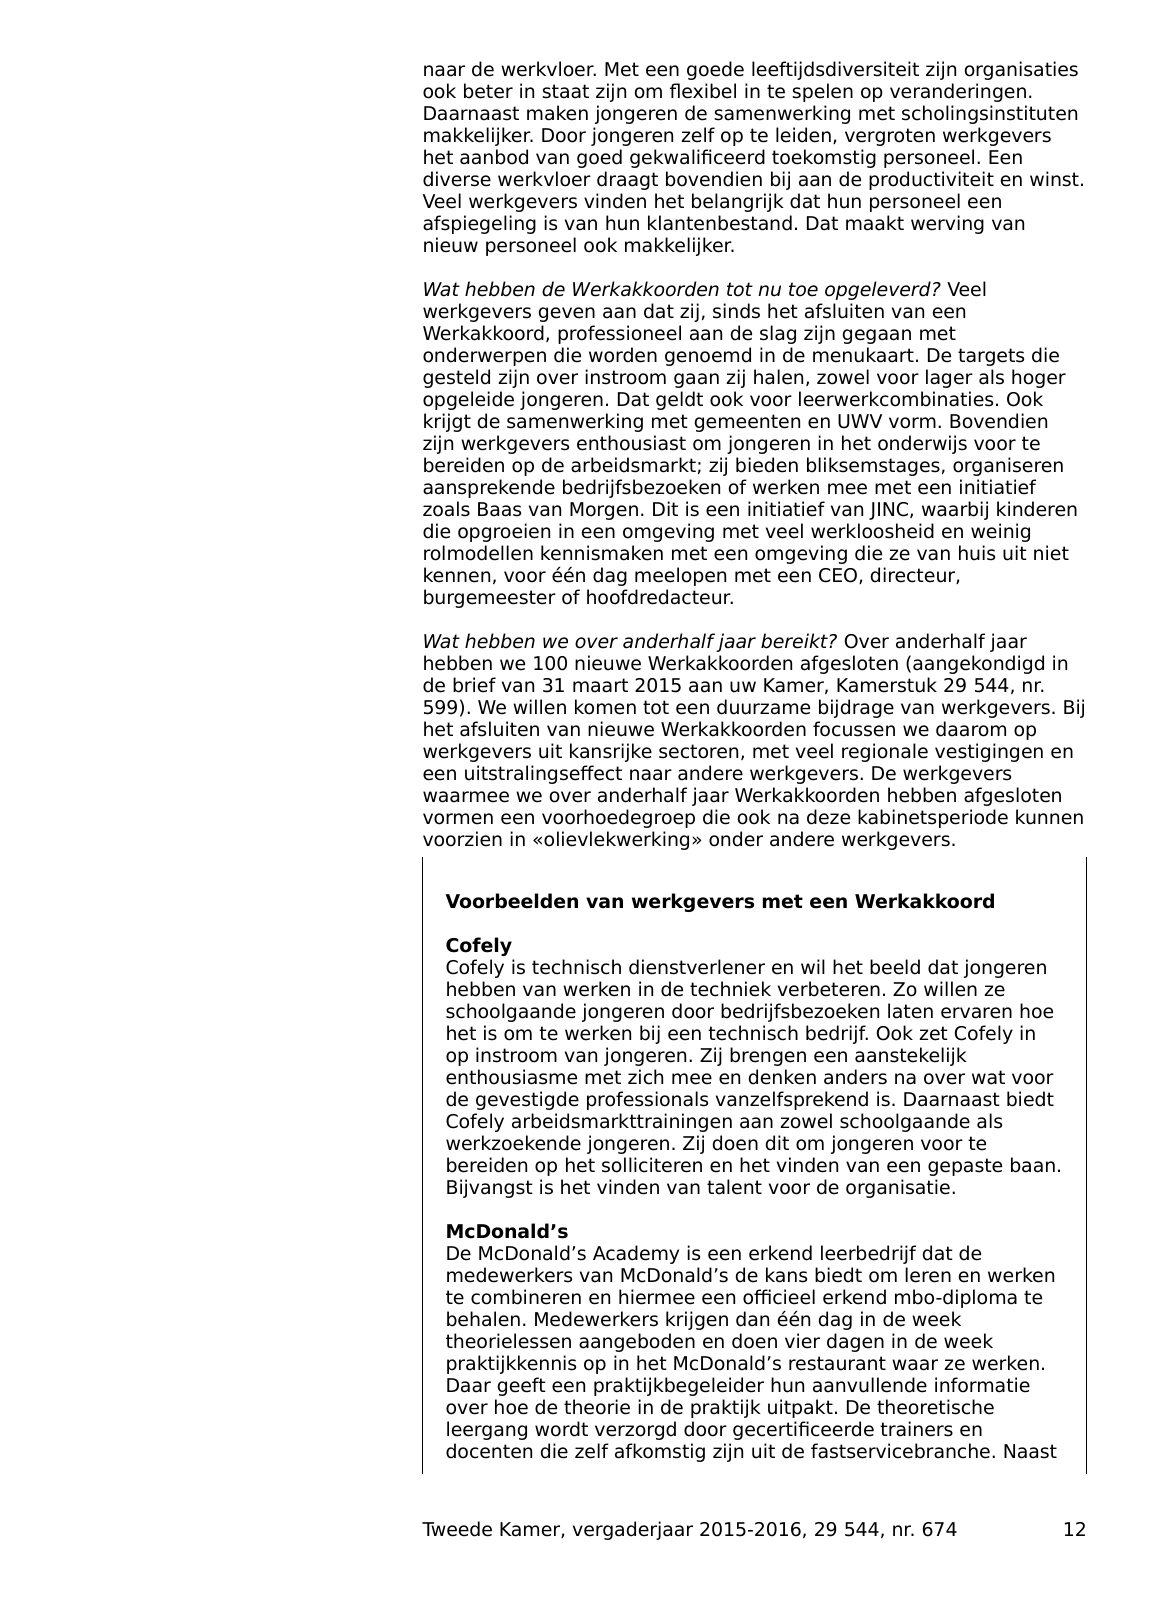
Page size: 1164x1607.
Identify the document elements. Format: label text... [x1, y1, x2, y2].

text Wat hebben we over anderhalf jaar bereikt? Over anderhalf jaar hebben we 100 nieuwe Werkakkoorden afgesloten (aangekondigd in de brief van 31 maart 2015 aan uw Kamer, Kamerstuk 29 544, nr. 599). We willen komen tot een duurzame bijdrage van werkgevers. Bij het afsluiten van nieuwe Werkakkoorden focussen we daarom op werkgevers uit kansrijke sectoren, met veel regionale vestigingen en een uitstralingseffect naar andere werkgevers. De werkgevers waarmee we over anderhalf jaar Werkakkoorden hebben afgesloten vormen een voorhoedegroep die ook na deze kabinetsperiode kunnen voorzien in «olievlekwerking» onder andere werkgevers. [422, 631, 1087, 851]
text naar de werkvloer. Met een goede leeftijdsdiversiteit zijn organisaties ook beter in staat zijn om flexibel in te spelen op veranderingen. Daarnaast maken jongeren de samenwerking met scholingsinstituten makkelijker. Door jongeren zelf op te leiden, vergroten werkgevers het aanbod van goed gekwalificeerd toekomstig personeel. Een diverse werkvloer draagt bovendien bij aan de productiviteit en winst. Veel werkgevers vinden het belangrijk dat hun personeel een afspiegeling is van hun klantenbestand. Dat maakt werving van nieuw personeel ook makkelijker. [422, 59, 1087, 257]
text Wat hebben de Werkakkoorden tot nu toe opgeleverd? Veel werkgevers geven aan dat zij, sinds het afsluiten van een Werkakkoord, professioneel aan de slag zijn gegaan met onderwerpen die worden genoemd in de menukaart. De targets die gesteld zijn over instroom gaan zij halen, zowel voor lager als hoger opgeleide jongeren. Dat geldt ook voor leerwerkcombinaties. Ook krijgt de samenwerking met gemeenten en UWV vorm. Bovendien zijn werkgevers enthousiast om jongeren in het onderwijs voor te bereiden op de arbeidsmarkt; zij bieden bliksemstages, organiseren aansprekende bedrijfsbezoeken of werken mee met een initiatief zoals Baas van Morgen. Dit is een initiatief van JINC, waarbij kinderen die opgroeien in een omgeving met veel werkloosheid en weinig rolmodellen kennismaken met een omgeving die ze van huis uit niet kennen, voor één dag meelopen met een CEO, directeur, burgemeester of hoofdredacteur. [422, 279, 1087, 609]
table_header Voorbeelden van werkgevers met een Werkakkoord Cofely Cofely is technisch dienstverlener en wil het beeld dat jongeren hebben van werken in de techniek verbeteren. Zo willen ze schoolgaande jongeren door bedrijfsbezoeken laten ervaren hoe het is om te werken bij een technisch bedrijf. Ook zet Cofely in op instroom van jongeren. Zij brengen een aanstekelijk enthousiasme met zich mee en denken anders na over wat voor de gevestigde professionals vanzelfsprekend is. Daarnaast biedt Cofely arbeidsmarkttrainingen aan zowel schoolgaande als werkzoekende jongeren. Zij doen dit om jongeren voor te bereiden op het solliciteren en het vinden van een gepaste baan. Bijvangst is het vinden van talent voor de organisatie. McDonald’s De McDonald’s Academy is een erkend leerbedrijf dat de medewerkers van McDonald’s de kans biedt om leren en werken te combineren en hiermee een officieel erkend mbo-diploma te behalen. Medewerkers krijgen dan één dag in de week theorielessen aangeboden en doen vier dagen in de week praktijkkennis op in het McDonald’s restaurant waar ze werken. Daar geeft een praktijkbegeleider hun aanvullende informatie over hoe de theorie in de praktijk uitpakt. De theoretische leergang wordt verzorgd door gecertificeerde trainers en docenten die zelf afkomstig zijn uit de fastservicebranche. Naast [423, 857, 1086, 1474]
